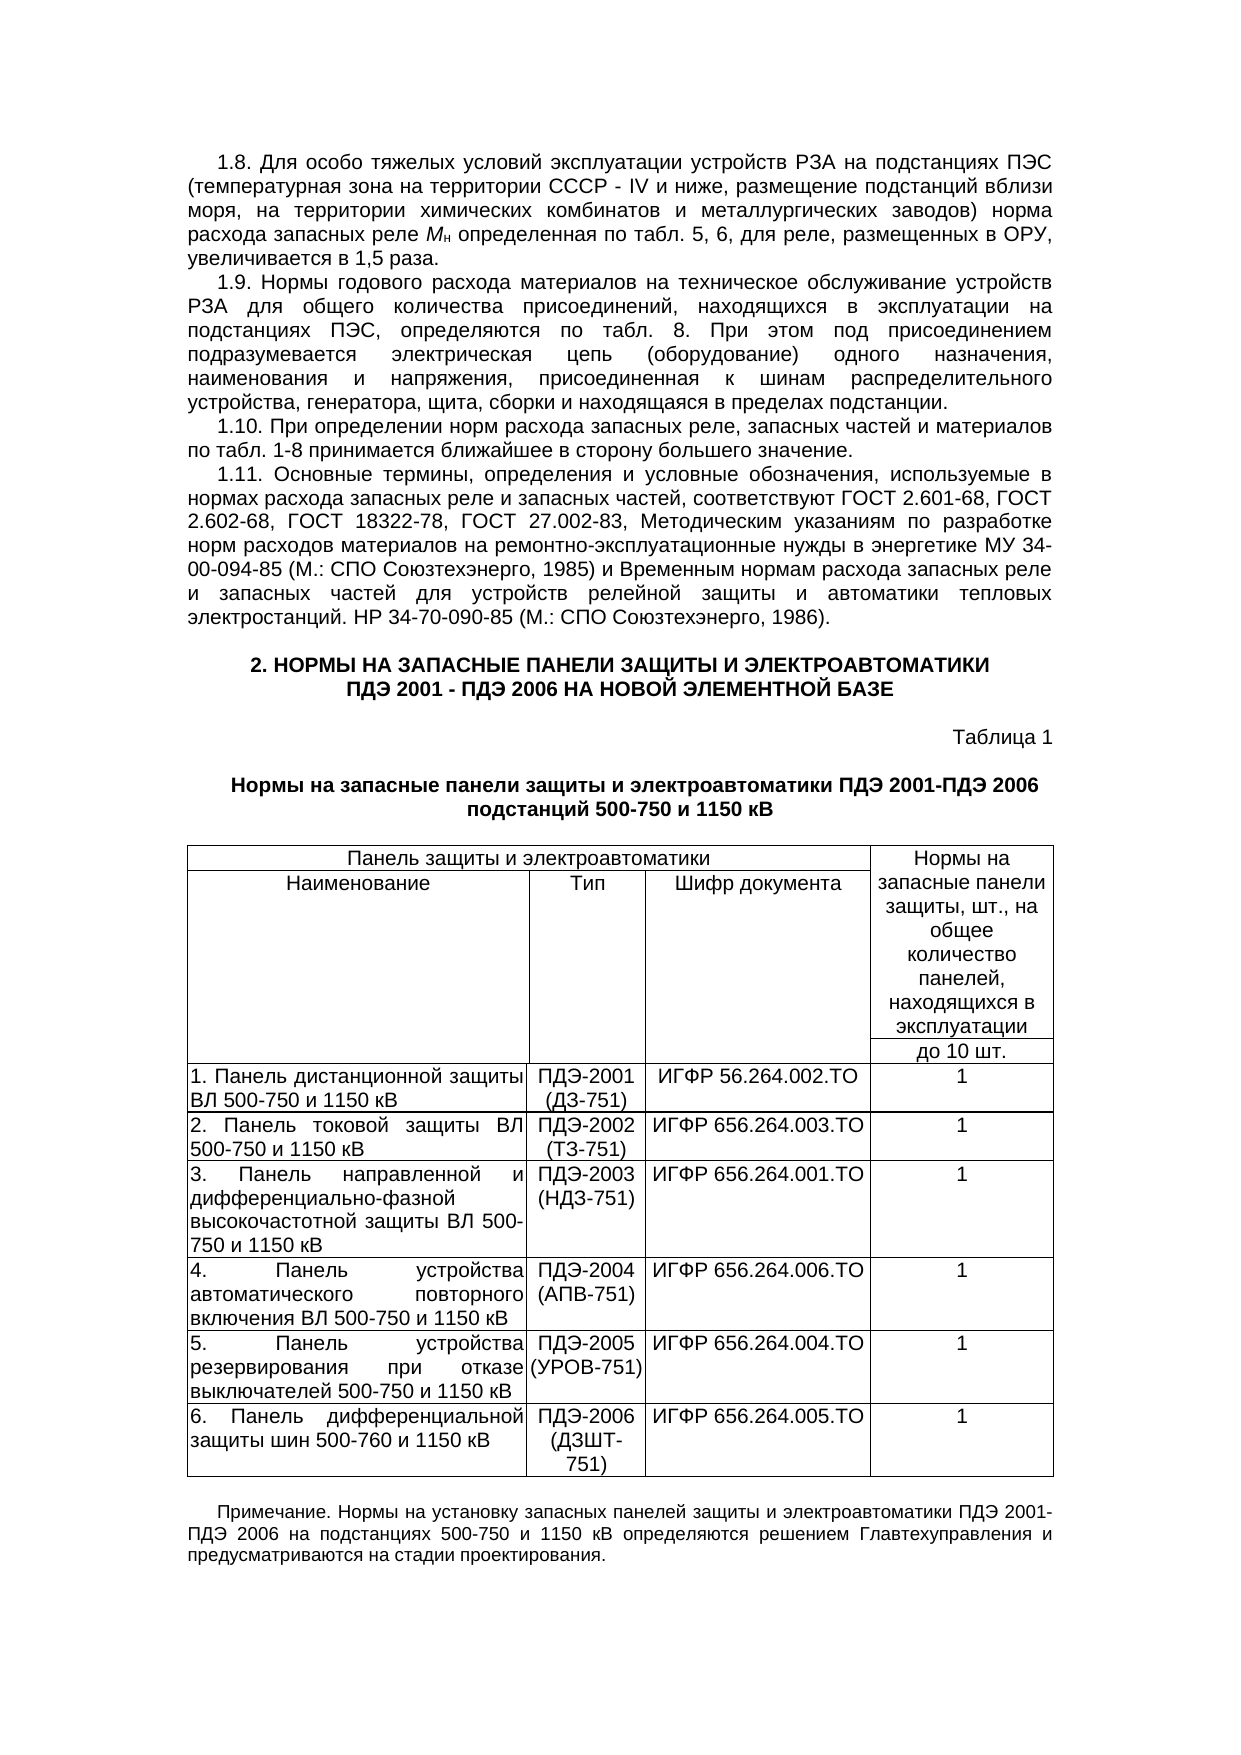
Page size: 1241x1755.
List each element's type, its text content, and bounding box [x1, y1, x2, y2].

table_cell 1 [871, 1331, 1053, 1403]
text Примечание. Нормы на установку запасных панелей защиты и электроавтоматики ПДЭ 2001-ПДЭ 2006 на подстанциях 500-750 и 1150 кВ определяются решением Главтехуправления и предусматриваются на стадии проектирования. [187, 1501, 1053, 1566]
table_cell 1 [871, 1161, 1053, 1257]
text 1.10. При определении норм расхода запасных реле, запасных частей и материалов по табл. 1-8 принимается ближайшее в сторону большего значение. [187, 413, 1053, 461]
table_cell ИГФР 656.264.006.ТО [646, 1258, 870, 1330]
table_cell ПДЭ-2005 (УРОВ-751) [527, 1331, 645, 1403]
table_cell 1 [871, 1113, 1053, 1160]
table_cell ИГФР 656.264.005.ТО [646, 1404, 870, 1476]
table_cell 1 [871, 1258, 1053, 1330]
table_cell 6. Панель дифференциальной защиты шин 500-760 и 1150 кВ [188, 1404, 526, 1476]
table_cell Наименование [188, 871, 529, 1062]
text Нормы на запасные панели защиты и электроавтоматики ПДЭ 2001-ПДЭ 2006 подстанций 500-750 и 1150 кВ [187, 773, 1053, 821]
table_cell 1 [871, 1064, 1053, 1111]
table_cell ПДЭ-2004 (АПВ-751) [527, 1258, 645, 1330]
table_cell ИГФР 656.264.001.ТО [646, 1161, 870, 1257]
text ПДЭ 2001 - ПДЭ 2006 НА НОВОЙ ЭЛЕМЕНТНОЙ БАЗЕ [187, 677, 1053, 701]
table_cell 1 [871, 1404, 1053, 1476]
table_cell ИГФР 56.264.002.ТО [646, 1064, 870, 1111]
text 1.11. Основные термины, определения и условные обозначения, используемые в нормах расхода запасных реле и запасных частей, соответствуют ГОСТ 2.601-68, ГОСТ 2.602-68, ГОСТ 18322-78, ГОСТ 27.002-83, Методическим указаниям по разработке норм расходов материалов на ремонтно-эксплуатационные нужды в энергетике МУ 34-00-094-85 (М.: СПО Союзтехэнерго, 1985) и Временным нормам расхода запасных реле и запасных частей для устройств релейной защиты и автоматики тепловых электростанций. HP 34-70-090-85 (М.: СПО Союзтехэнерго, 1986). [187, 461, 1053, 629]
table_cell ИГФР 656.264.004.ТО [646, 1331, 870, 1403]
table_cell ПДЭ-2003 (НДЗ-751) [527, 1161, 645, 1257]
table_cell Шифр документа [646, 871, 870, 1062]
text Таблица 1 [187, 725, 1053, 749]
table_cell ИГФР 656.264.003.ТО [646, 1113, 870, 1160]
text 1.9. Нормы годового расхода материалов на техническое обслуживание устройств РЗА для общего количества присоединений, находящихся в эксплуатации на подстанциях ПЭС, определяются по табл. 8. При этом под присоединением подразумевается электрическая цепь (оборудование) одного назначения, наименования и напряжения, присоединенная к шинам распределительного устройства, генератора, щита, сборки и находящаяся в пределах подстанции. [187, 270, 1053, 413]
text 2. НОРМЫ НА ЗАПАСНЫЕ ПАНЕЛИ ЗАЩИТЫ И ЭЛЕКТРОАВТОМАТИКИ [187, 653, 1053, 677]
table_cell Тип [530, 871, 645, 1062]
text 1.8. Для особо тяжелых условий эксплуатации устройств РЗА на подстанциях ПЭС (температурная зона на территории СССР - IV и ниже, размещение подстанций вблизи моря, на территории химических комбинатов и металлургических заводов) норма расхода запасных реле Мн определенная по табл. 5, 6, для реле, размещенных в ОРУ, увеличивается в 1,5 раза. [187, 150, 1053, 270]
